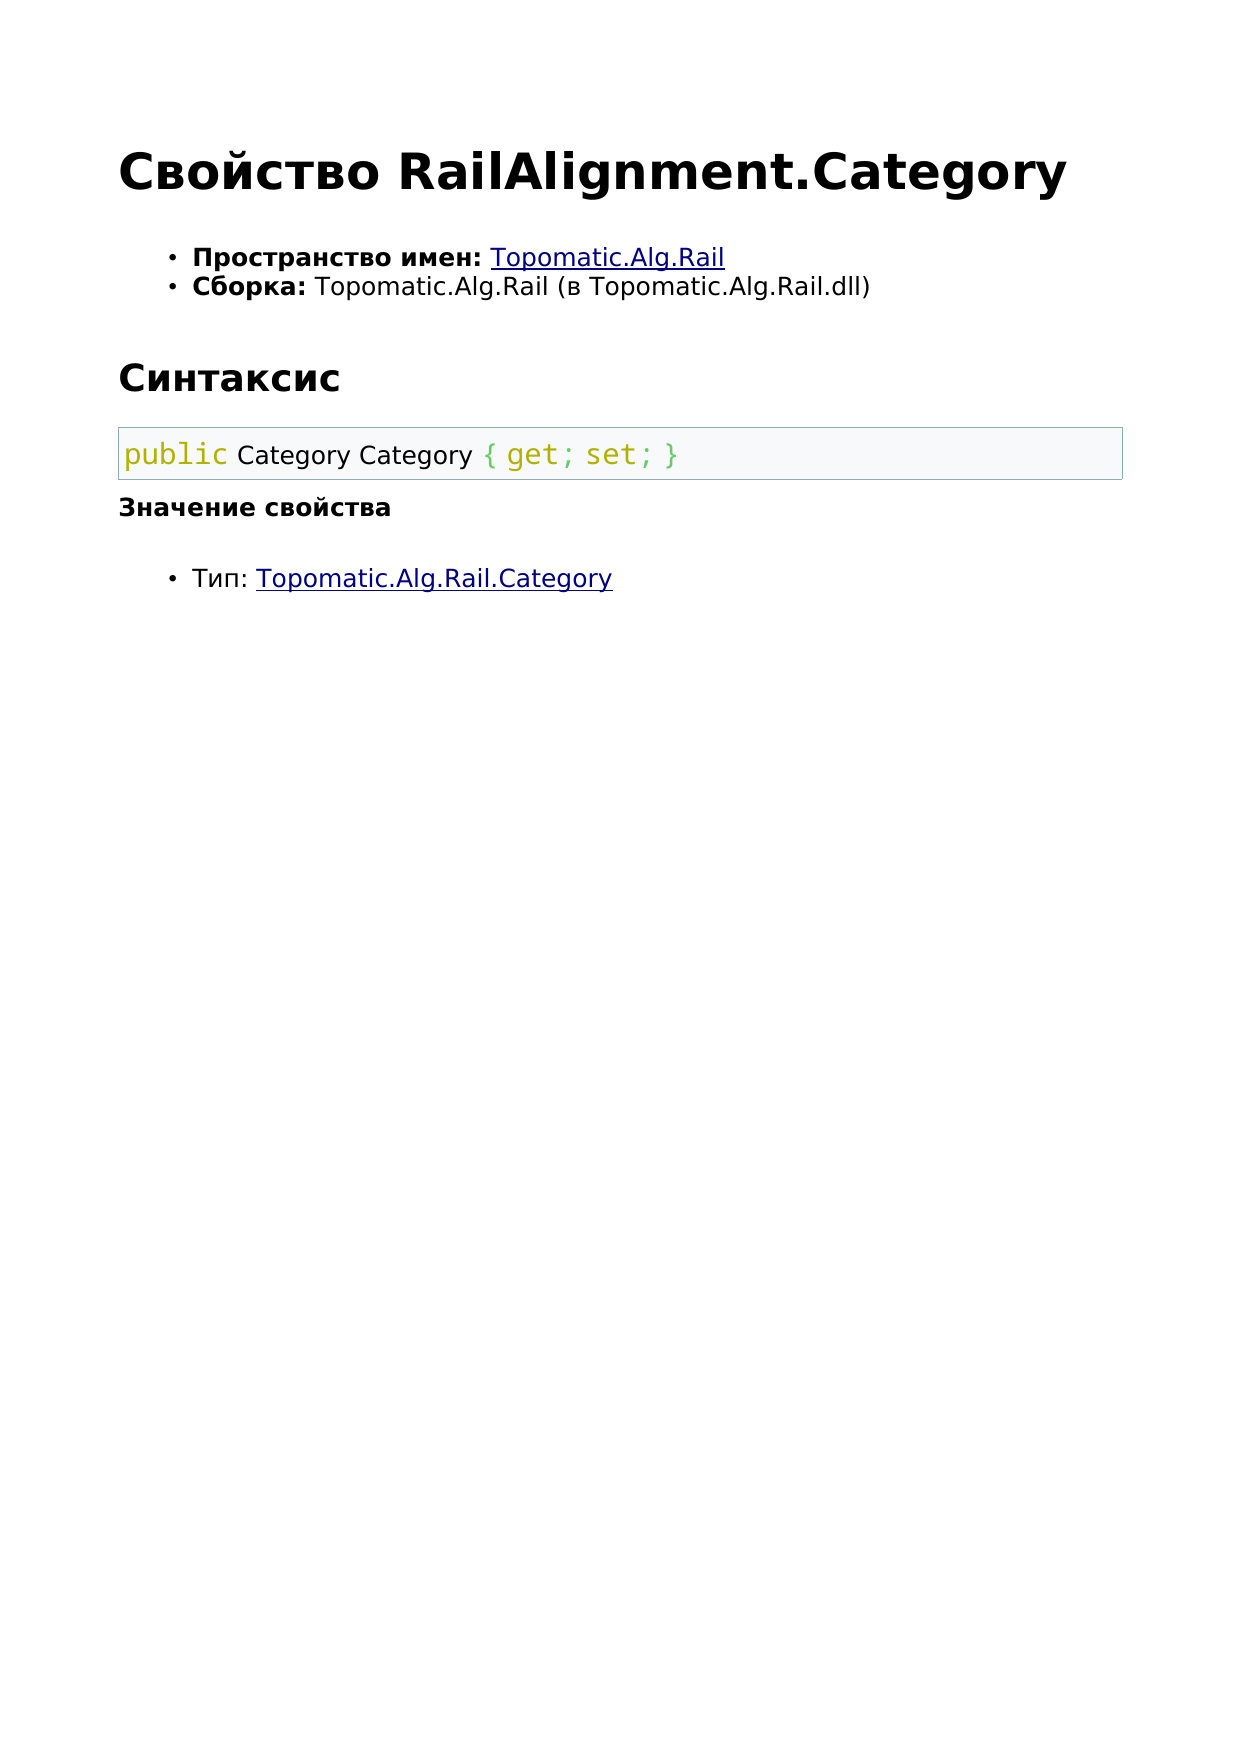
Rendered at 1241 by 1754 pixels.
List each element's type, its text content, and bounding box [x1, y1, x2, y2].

table_header public Category Category { get; set; } [119, 428, 1122, 478]
subtitle Свойство RailAlignment.Category [118, 143, 1122, 201]
subtitle Синтаксис [118, 356, 1122, 400]
list Пространство имен: Topomatic.Alg.Rail [177, 243, 1122, 272]
list Сборка: Topomatic.Alg.Rail (в Topomatic.Alg.Rail.dll) [177, 272, 1122, 302]
text Значение свойства [118, 493, 1122, 523]
list Тип: Topomatic.Alg.Rail.Category [177, 564, 1122, 594]
